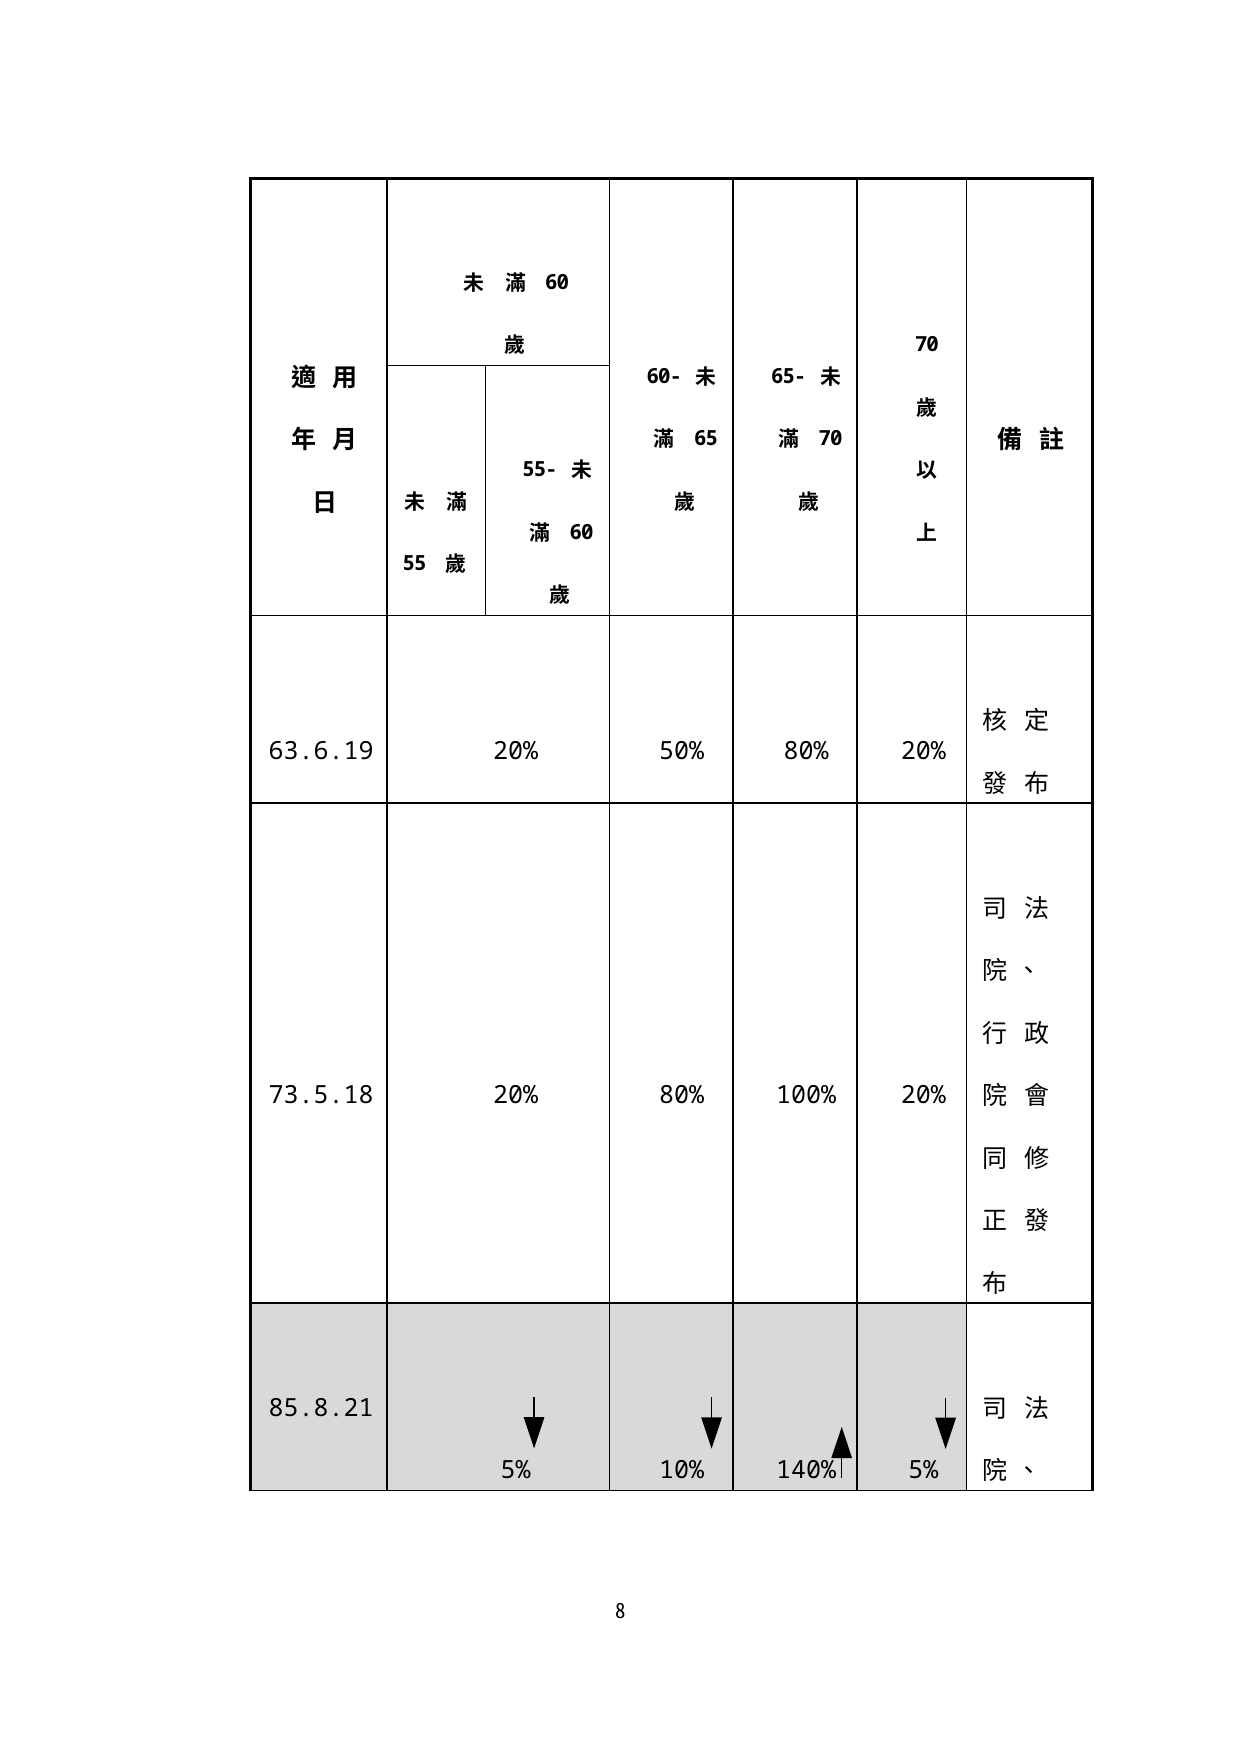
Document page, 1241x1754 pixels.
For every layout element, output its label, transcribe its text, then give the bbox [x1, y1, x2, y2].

table_cell 50% [610, 616, 732, 802]
table_cell 140% [734, 1304, 856, 1490]
table_cell 20% [858, 616, 966, 802]
table_cell 80% [734, 616, 856, 802]
table_header 備註 [967, 180, 1091, 615]
table_cell 司法院、 [967, 1304, 1091, 1490]
table_cell 5% [858, 1304, 966, 1490]
table_cell 5% [388, 1304, 609, 1490]
table_cell 20% [388, 804, 609, 1302]
table_cell 80% [610, 804, 732, 1302]
table_header 60-未滿65歲 [610, 180, 732, 615]
table_cell 核定發布 [967, 616, 1091, 802]
table_header 70歲以上 [858, 180, 966, 615]
table_cell 20% [388, 616, 609, 802]
table_header 未滿60歲 [388, 180, 609, 365]
table_cell 73.5.18 [252, 804, 386, 1302]
table_header 65-未滿70歲 [734, 180, 856, 615]
table_header 適用年月日 [252, 180, 386, 615]
table_cell 55-未滿60歲 [486, 366, 609, 615]
table_cell 63.6.19 [252, 616, 386, 802]
table_cell 10% [610, 1304, 732, 1490]
table_cell 20% [858, 804, 966, 1302]
table_cell 85.8.21 [252, 1304, 386, 1490]
table_cell 100% [734, 804, 856, 1302]
table_cell 未滿55歲 [388, 366, 485, 615]
table_cell 司法院、行政院會同修正發布 [967, 804, 1091, 1302]
